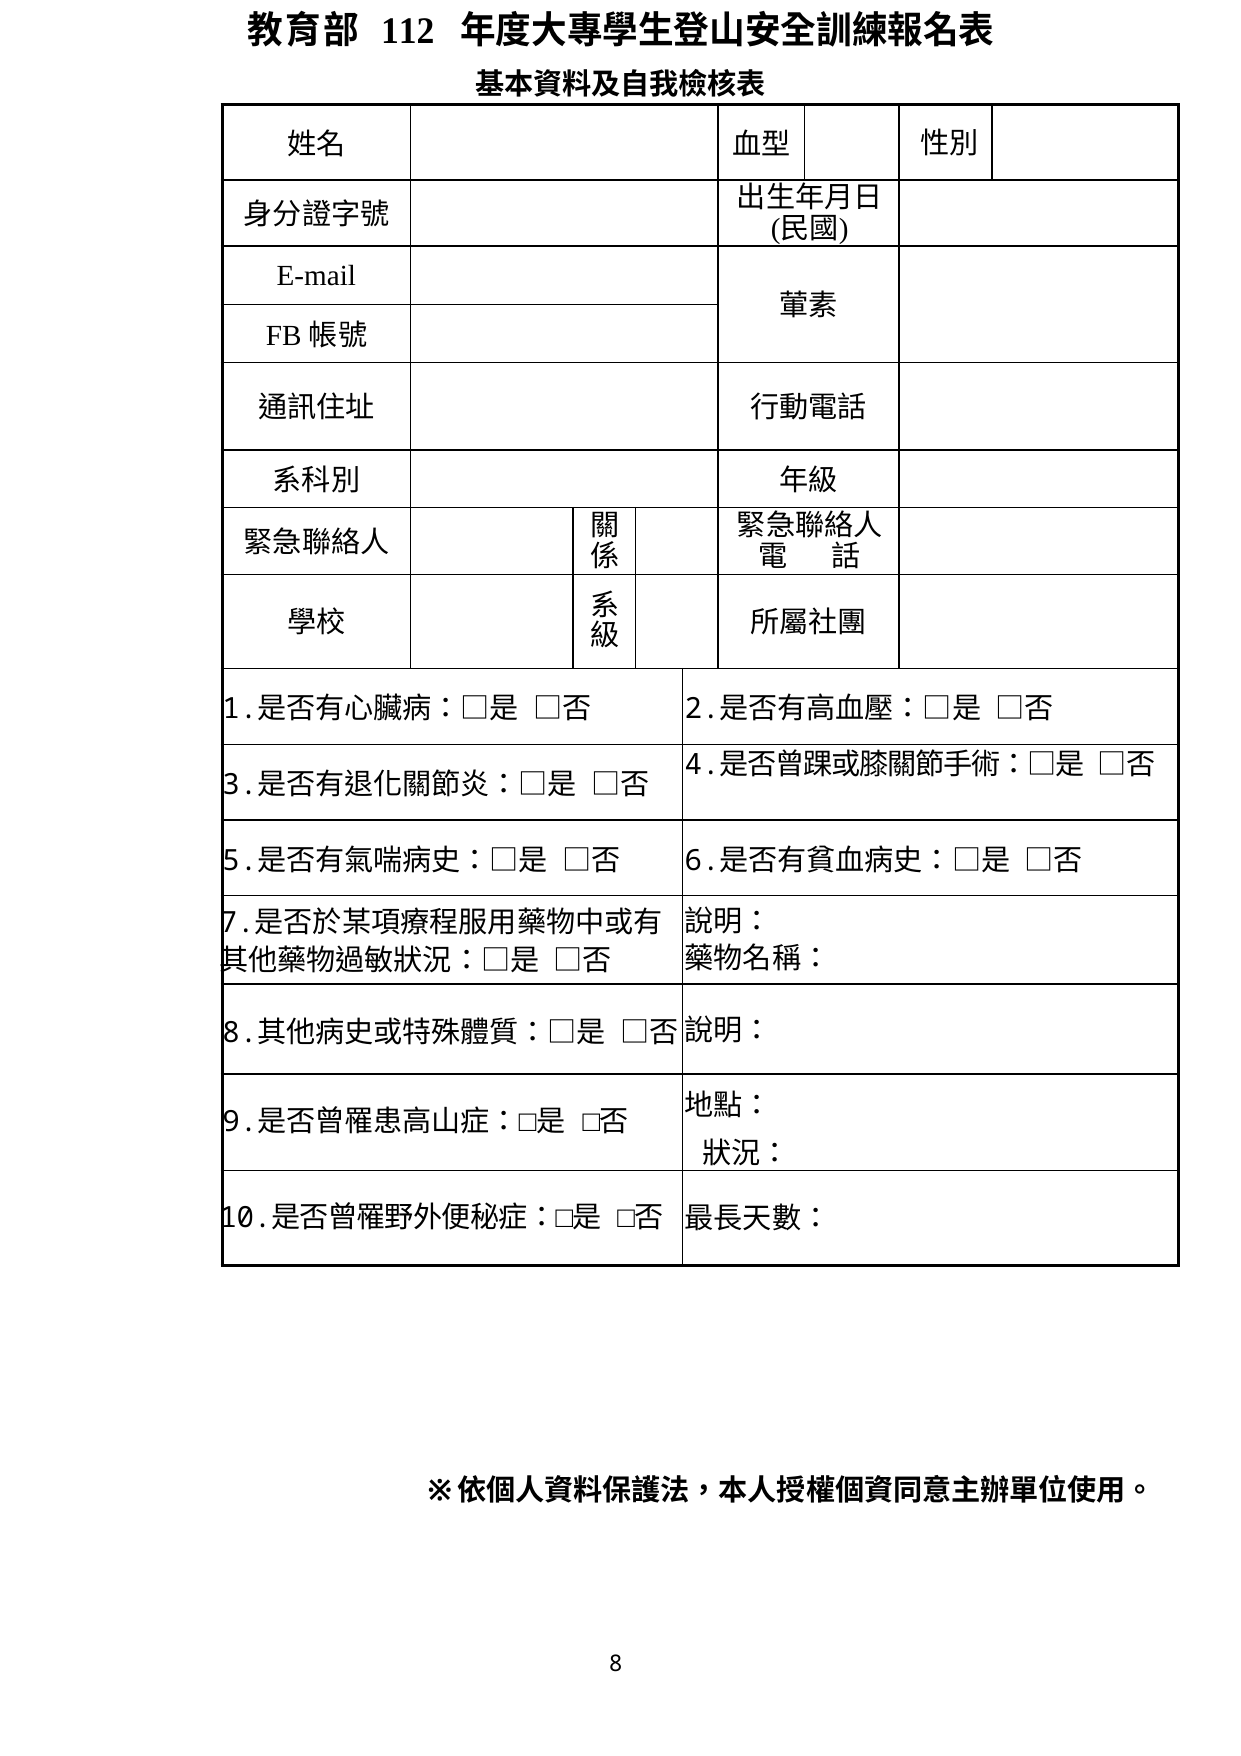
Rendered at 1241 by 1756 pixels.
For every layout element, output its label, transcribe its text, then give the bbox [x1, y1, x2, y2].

table_cell [411, 363, 717, 449]
table_cell 1.是否有心臟病：□是 □否 [224, 669, 682, 743]
table_header 姓名 [224, 106, 410, 179]
table_cell 所屬社團 [719, 575, 898, 668]
table_cell 年級 [719, 451, 898, 507]
table_cell 系科別 [224, 451, 410, 507]
table_cell 身分證字號 [224, 181, 410, 245]
text ※依個人資料保護法，本人授權個資同意主辦單位使用。 [422, 1471, 1152, 1507]
table_cell [411, 305, 717, 362]
table_cell 4.是否曾踝或膝關節手術：□是 □否 [683, 745, 1177, 819]
table_cell E-mail [224, 247, 410, 303]
table_cell 6.是否有貧血病史：□是 □否 [683, 821, 1177, 894]
table_cell [411, 508, 572, 573]
table_cell [900, 363, 1177, 449]
table_cell [411, 575, 572, 668]
table_cell 學校 [224, 575, 410, 668]
table_header [411, 106, 717, 179]
table_cell [411, 451, 717, 507]
table_cell 緊急聯絡人 [224, 508, 410, 573]
table_cell [900, 247, 1177, 362]
table_cell 緊急聯絡人 電 話 [719, 508, 898, 573]
table_cell [636, 508, 717, 573]
table_cell 9.是否曾罹患高山症：□是 □否 [224, 1075, 682, 1169]
table_cell 說明： 藥物名稱： [683, 896, 1177, 983]
table_cell 說明： [683, 985, 1177, 1073]
table_cell 通訊住址 [224, 363, 410, 449]
table_cell 8.其他病史或特殊體質：□是 □否 [224, 985, 682, 1073]
text 教育部 112 年度大專學生登山安全訓練報名表 [244, 0, 997, 54]
table_cell 葷素 [719, 247, 898, 362]
table_header [993, 106, 1177, 179]
table_cell 系級 [574, 575, 635, 668]
table_cell 2.是否有高血壓：□是 □否 [683, 669, 1177, 743]
table_cell 地點： 狀況： [683, 1075, 1177, 1169]
table_cell 關 係 [574, 508, 635, 573]
table_header 血型 [719, 106, 804, 179]
table_cell 3.是否有退化關節炎：□是 □否 [224, 745, 682, 819]
table_header 性別 [900, 106, 991, 179]
table_cell [900, 575, 1177, 668]
table_cell 出生年月日 (民國) [719, 181, 898, 245]
table_cell 7.是否於某項療程服用藥物中或有其他藥物過敏狀況：□是 □否 [224, 896, 682, 983]
table_cell [900, 508, 1177, 573]
table_cell [636, 575, 717, 668]
table_cell 行動電話 [719, 363, 898, 449]
table_cell [900, 181, 1177, 245]
subtitle 基本資料及自我檢核表 [244, 63, 997, 103]
table_cell [411, 181, 717, 245]
table_cell [411, 247, 717, 303]
table_header [805, 106, 898, 179]
table_cell 10.是否曾罹野外便秘症：□是 □否 [224, 1171, 682, 1264]
table_cell [900, 451, 1177, 507]
table_cell 最長天數： [683, 1171, 1177, 1264]
table_cell FB 帳號 [224, 305, 410, 362]
table_cell 5.是否有氣喘病史：□是 □否 [224, 821, 682, 894]
